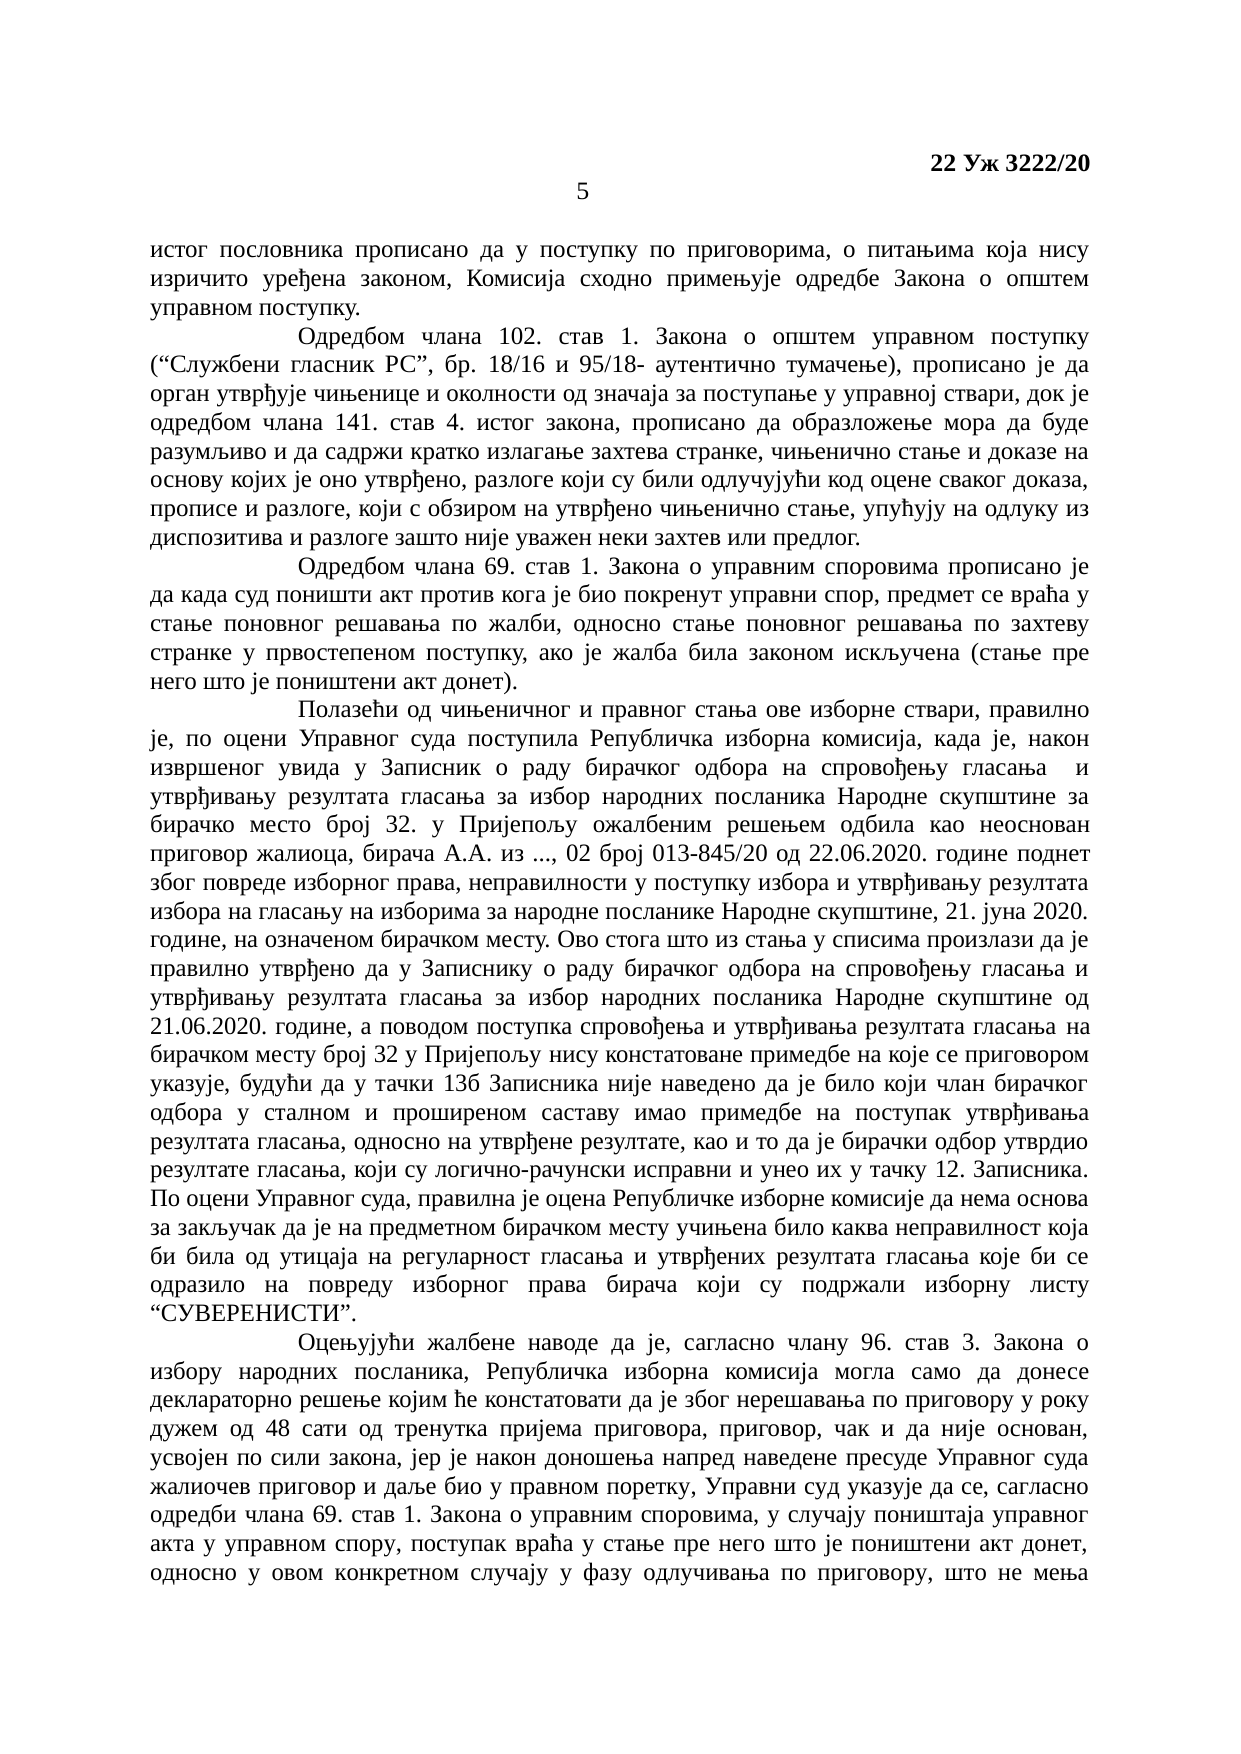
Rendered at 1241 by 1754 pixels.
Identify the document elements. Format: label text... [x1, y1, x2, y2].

text истог пословника прописано да у поступку по приговорима, о питањима која нису изричито уређена законом, Комисија сходно примењује одредбе Закона о општем управном поступку. [150, 234, 1090, 321]
text Одредбом члана 102. став 1. Закона о општем управном поступку (“Службени гласник РС”, бр. 18/16 и 95/18- аутентично тумачење), прописано је да орган утврђује чињенице и околности од значаја за поступање у управној ствари, док је одредбом члана 141. став 4. истог закона, прописано да образложење мора да буде разумљиво и да садржи кратко излагање захтева странке, чињенично стање и доказе на основу којих је оно утврђено, разлоге који су били одлучујући код оцене сваког доказа, прописе и разлоге, који с обзиром на утврђено чињенично стање, упућују на одлуку из диспозитива и разлоге зашто није уважен неки захтев или предлог. [150, 321, 1090, 551]
text Полазећи од чињеничног и правног стања ове изборне ствари, правилно је, по оцени Управног суда поступила Републичка изборна комисија, када је, након извршеног увида у Записник о раду бирачког одбора на спровођењу гласања и утврђивању резултата гласања за избор народних посланика Народне скупштине за бирачко место број 32. у Пријепољу ожалбеним решењем одбила као неоснован приговор жалиоца, бирача А.А. из ..., 02 број 013-845/20 од 22.06.2020. године поднет због повреде изборног права, неправилности у поступку избора и утврђивању резултата избора на гласању на изборима за народне посланике Народне скупштине, 21. јуна 2020. године, на означеном бирачком месту. Ово стога што из стања у списима произлази да је правилно утврђено да у Записнику о раду бирачког одбора на спровођењу гласања и утврђивању резултата гласања за избор народних посланика Народне скупштине од 21.06.2020. године, а поводом поступка спровођења и утврђивања резултата гласања на бирачком месту број 32 у Пријепољу нису констатоване примедбе на које се приговором указује, будући да у тачки 13б Записника није наведено да је било који члан бирачког одбора у сталном и проширеном саставу имао примедбе на поступак утврђивања резултата гласања, односно на утврђене резултате, као и то да је бирачки одбор утврдио резултате гласања, који су логично-рачунски исправни и унео их у тачку 12. Записника. По оцени Управног суда, правилна је оцена Републичке изборне комисије да нема основа за закључак да је на предметном бирачком месту учињена било каква неправилност која би била од утицаја на регуларност гласања и утврђених резултата гласања које би се одразило на повреду изборног права бирача који су подржали изборну листу “СУВЕРЕНИСТИ”. [150, 694, 1090, 1327]
text Одредбом члана 69. став 1. Закона о управним споровима прописано је да када суд поништи акт против кога је био покренут управни спор, предмет се враћа у стање поновног решавања по жалби, односно стање поновног решавања по захтеву странке у првостепеном поступку, ако је жалба била законом искључена (стање пре него што је поништени акт донет). [150, 551, 1090, 694]
text Оцењујући жалбене наводе да је, сагласно члану 96. став 3. Закона о избору народних посланика, Републичка изборна комисија могла само да донесе деклараторно решење којим ће констатовати да је због нерешавања по приговору у року дужем од 48 сати од тренутка пријема приговора, приговор, чак и да није основан, усвојен по сили закона, јер је након доношења напред наведене пресуде Управног суда жалиочев приговор и даље био у правном поретку, Управни суд указује да се, сагласно одредби члана 69. став 1. Закона о управним споровима, у случају поништаја управног акта у управном спору, поступак враћа у стање пре него што је поништени акт донет, односно у овом конкретном случају у фазу одлучивања по приговору, што не мења [150, 1327, 1090, 1586]
